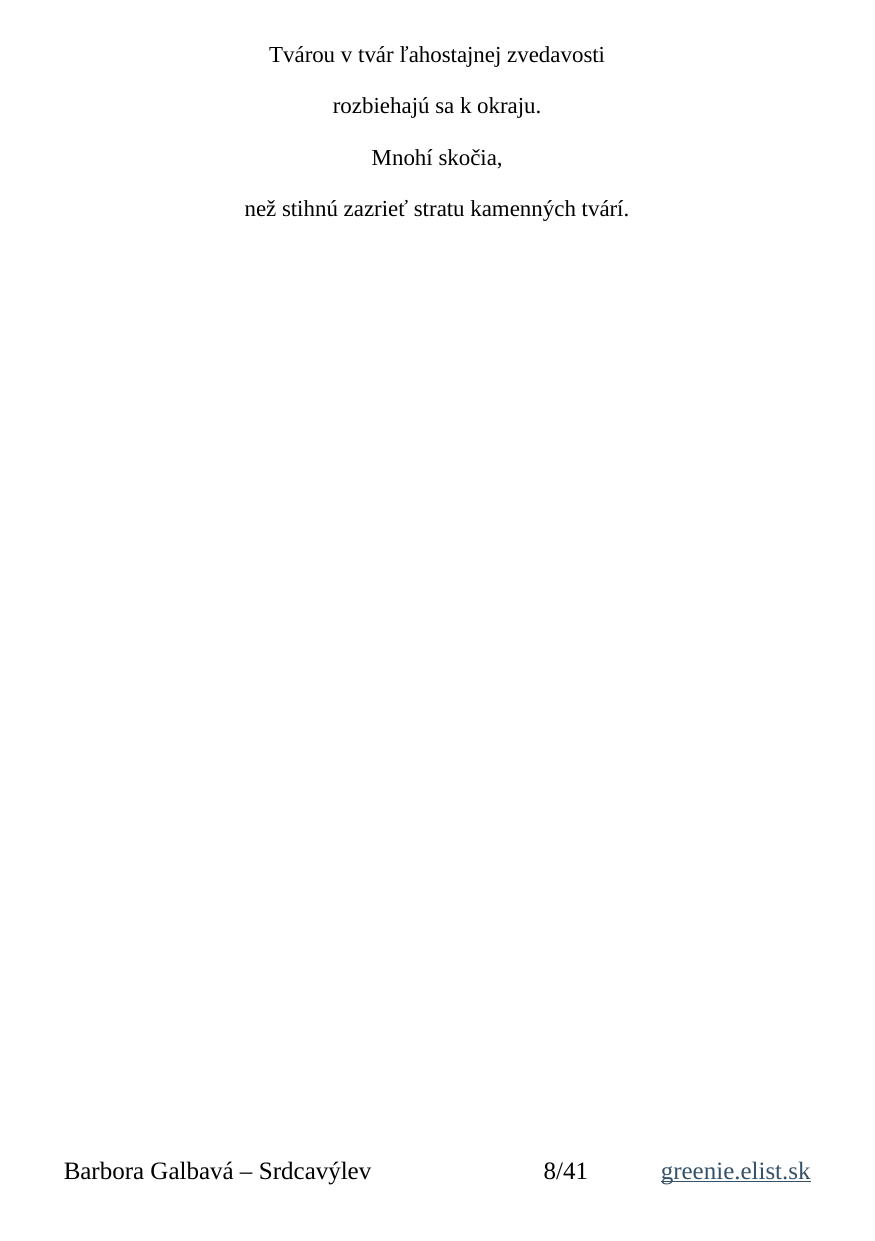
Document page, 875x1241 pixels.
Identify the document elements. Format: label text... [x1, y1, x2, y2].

text Tvárou v tvár ľahostajnej zvedavosti [41, 41, 833, 68]
text Mnohí skočia, [41, 144, 833, 170]
text než stihnú zazrieť stratu kamenných tvárí. [41, 195, 833, 221]
text rozbiehajú sa k okraju. [41, 93, 833, 119]
